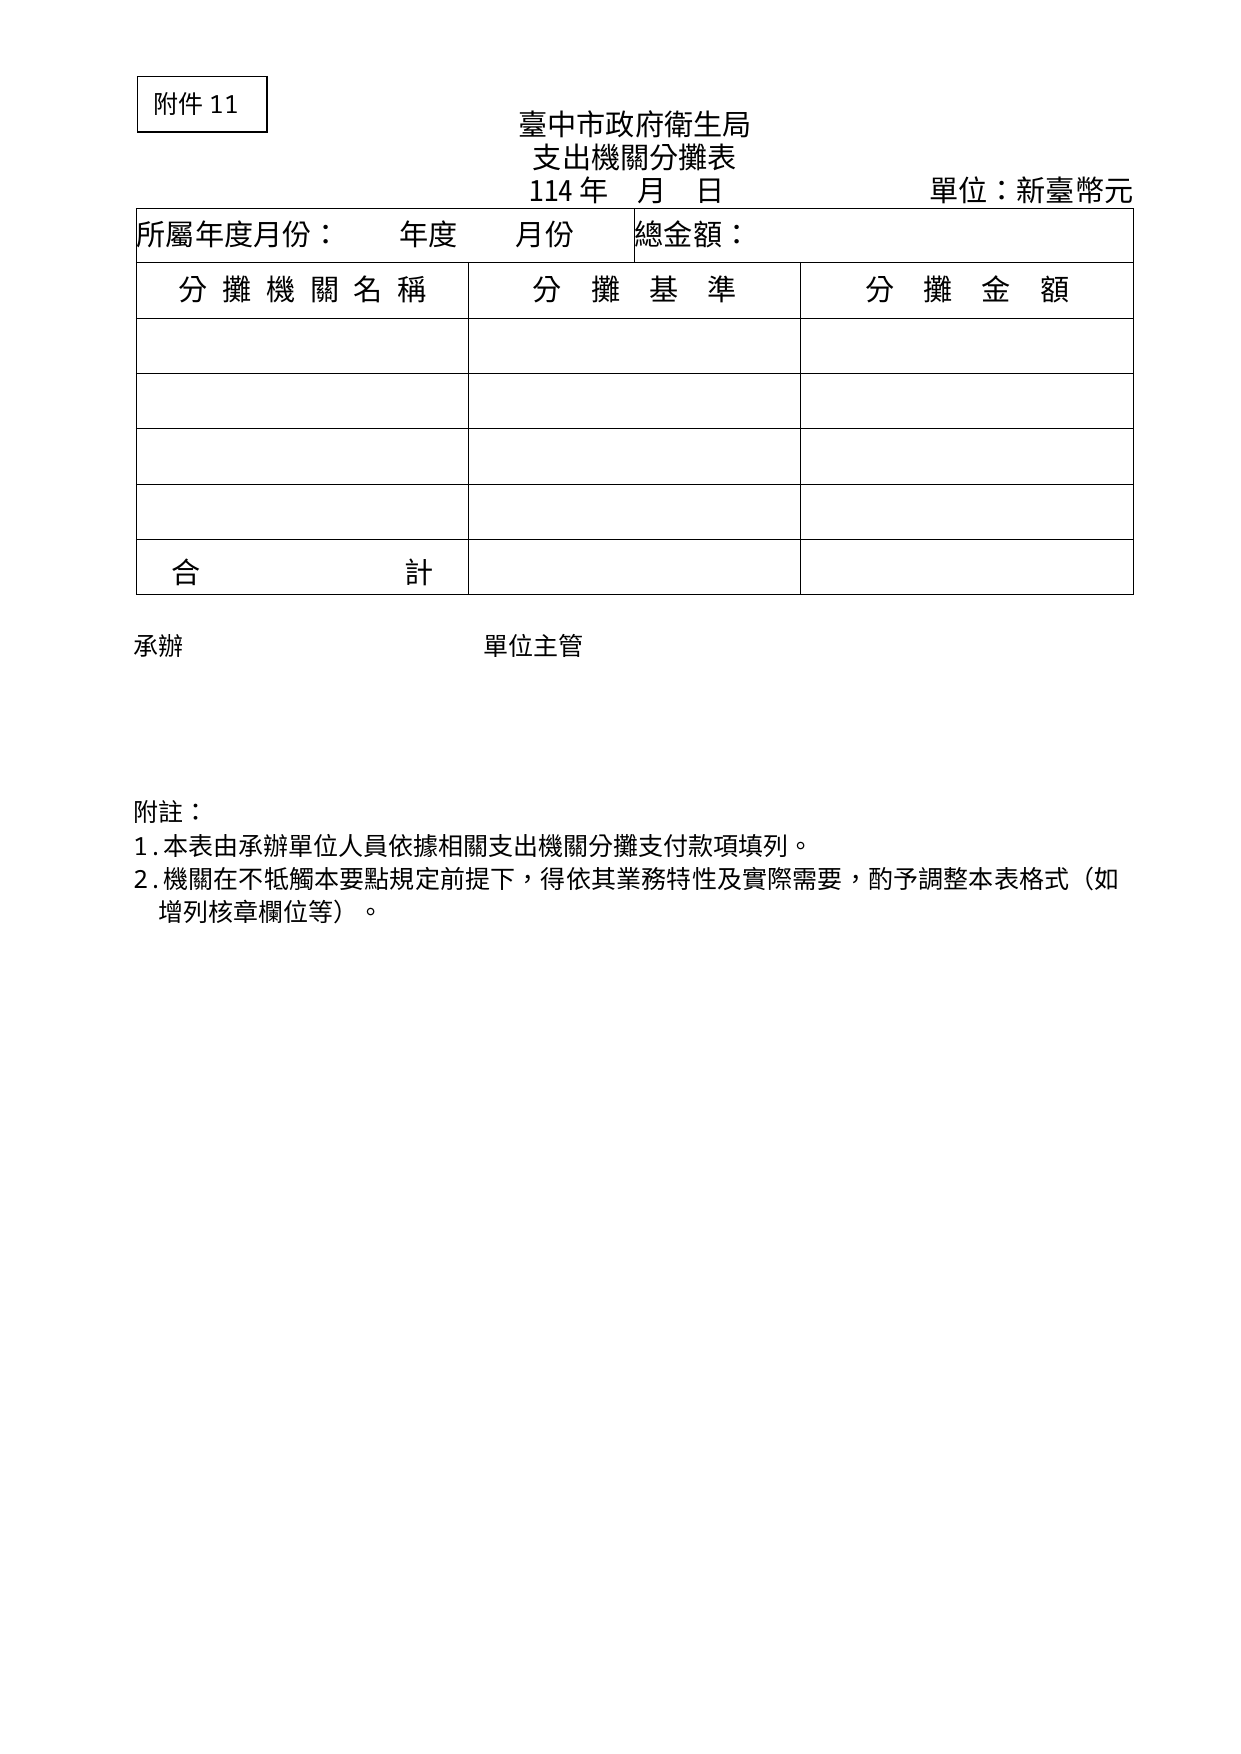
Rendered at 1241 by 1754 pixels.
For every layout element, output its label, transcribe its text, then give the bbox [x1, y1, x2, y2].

table_cell [469, 540, 800, 594]
table_cell 總金額： [635, 209, 1133, 262]
table_cell [801, 319, 1133, 373]
text 承辦 單位主管 [133, 628, 1122, 662]
table_cell 分 攤 金 額 [801, 263, 1133, 318]
table_cell [137, 429, 468, 483]
table_cell 合 計 [137, 540, 468, 594]
table_cell [137, 319, 468, 373]
table_cell [137, 374, 468, 428]
table_cell [801, 485, 1133, 539]
table_cell 分 攤 機 關 名 稱 [137, 263, 468, 318]
text 2.機關在不牴觸本要點規定前提下，得依其業務特性及實際需要，酌予調整本表格式（如增列核章欄位等）。 [133, 862, 1122, 928]
table_cell [137, 485, 468, 539]
table_cell [469, 374, 800, 428]
text 1.本表由承辦單位人員依據相關支出機關分攤支付款項填列。 [133, 828, 1122, 862]
table_cell [801, 429, 1133, 483]
table_cell [469, 429, 800, 483]
table_header 臺中市政府衛生局 支出機關分攤表 114年 月 日 單位：新臺幣元 [136, 75, 1133, 208]
text 附註： [133, 795, 1122, 828]
table_cell 分 攤 基 準 [469, 263, 800, 318]
table_cell [801, 540, 1133, 594]
table_cell [469, 319, 800, 373]
table_cell [469, 485, 800, 539]
table_cell 所屬年度月份： 年度 月份 [137, 209, 634, 262]
table_cell [801, 374, 1133, 428]
